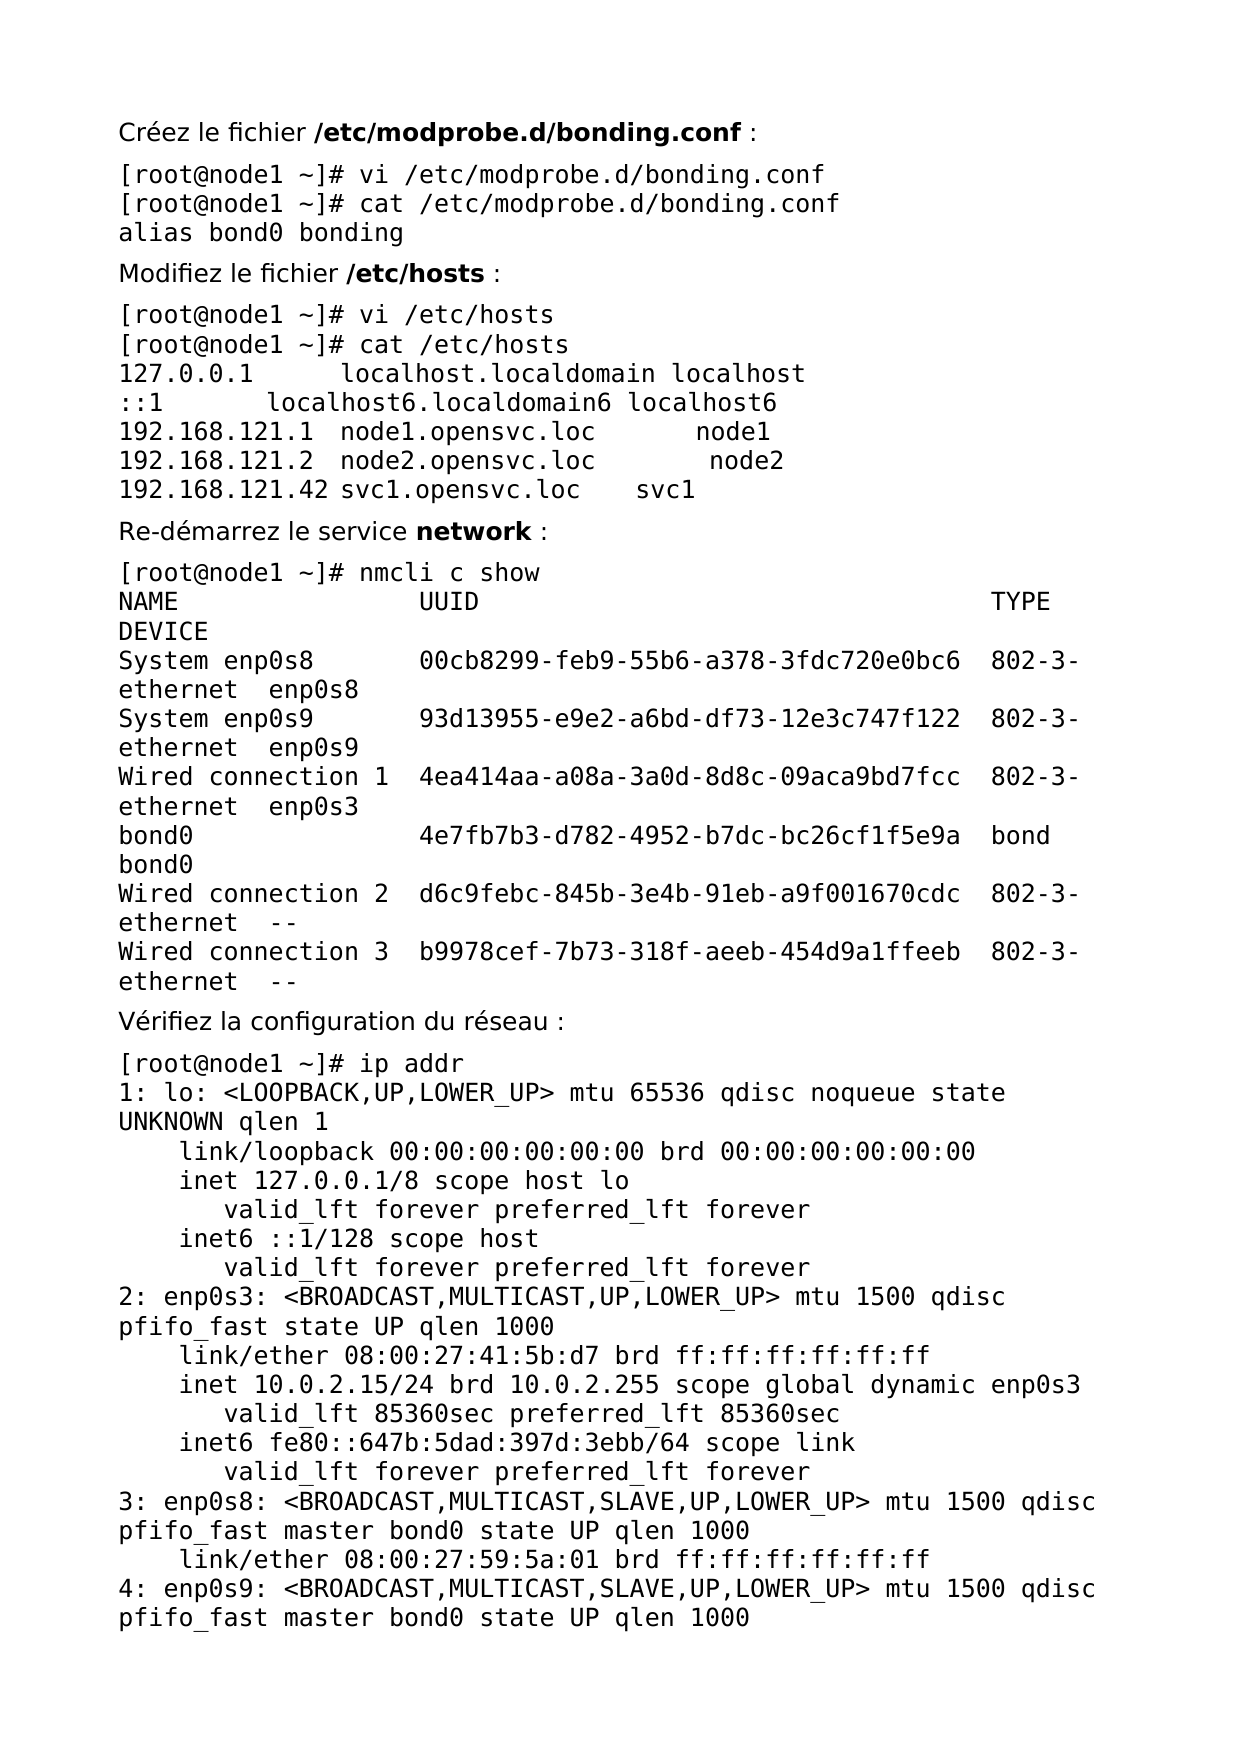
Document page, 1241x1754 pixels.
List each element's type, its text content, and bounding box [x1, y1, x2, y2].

text Créez le fichier /etc/modprobe.d/bonding.conf : [118, 118, 1122, 147]
text Re-démarrez le service network : [118, 517, 1122, 546]
text [root@node1 ~]# ip addr 1: lo: <LOOPBACK,UP,LOWER_UP> mtu 65536 qdisc noqueue state UNKNOWN qlen 1 link/loopback 00:00:00:00:00:00 brd 00:00:00:00:00:00 inet 127.0.0.1/8 scope host lo valid_lft forever preferred_lft forever inet6 ::1/128 scope host valid_lft forever preferred_lft forever 2: enp0s3: <BROADCAST,MULTICAST,UP,LOWER_UP> mtu 1500 qdisc pfifo_fast state UP qlen 1000 link/ether 08:00:27:41:5b:d7 brd ff:ff:ff:ff:ff:ff inet 10.0.2.15/24 brd 10.0.2.255 scope global dynamic enp0s3 valid_lft 85360sec preferred_lft 85360sec inet6 fe80::647b:5dad:397d:3ebb/64 scope link valid_lft forever preferred_lft forever 3: enp0s8: <BROADCAST,MULTICAST,SLAVE,UP,LOWER_UP> mtu 1500 qdisc pfifo_fast master bond0 state UP qlen 1000 link/ether 08:00:27:59:5a:01 brd ff:ff:ff:ff:ff:ff 4: enp0s9: <BROADCAST,MULTICAST,SLAVE,UP,LOWER_UP> mtu 1500 qdisc pfifo_fast master bond0 state UP qlen 1000 [118, 1049, 1122, 1633]
text [root@node1 ~]# nmcli c show NAME UUID TYPE DEVICE System enp0s8 00cb8299-feb9-55b6-a378-3fdc720e0bc6 802-3-ethernet enp0s8 System enp0s9 93d13955-e9e2-a6bd-df73-12e3c747f122 802-3-ethernet enp0s9 Wired connection 1 4ea414aa-a08a-3a0d-8d8c-09aca9bd7fcc 802-3-ethernet enp0s3 bond0 4e7fb7b3-d782-4952-b7dc-bc26cf1f5e9a bond bond0 Wired connection 2 d6c9febc-845b-3e4b-91eb-a9f001670cdc 802-3-ethernet -- Wired connection 3 b9978cef-7b73-318f-aeeb-454d9a1ffeeb 802-3-ethernet -- [118, 558, 1122, 996]
text [root@node1 ~]# vi /etc/hosts [root@node1 ~]# cat /etc/hosts 127.0.0.1 localhost.localdomain localhost ::1 localhost6.localdomain6 localhost6 192.168.121.1 node1.opensvc.loc node1 192.168.121.2 node2.opensvc.loc node2 192.168.121.42 svc1.opensvc.loc svc1 [118, 301, 1122, 505]
text [root@node1 ~]# vi /etc/modprobe.d/bonding.conf [root@node1 ~]# cat /etc/modprobe.d/bonding.conf alias bond0 bonding [118, 160, 1122, 247]
text Vérifiez la configuration du réseau : [118, 1008, 1122, 1037]
text Modifiez le fichier /etc/hosts : [118, 259, 1122, 288]
